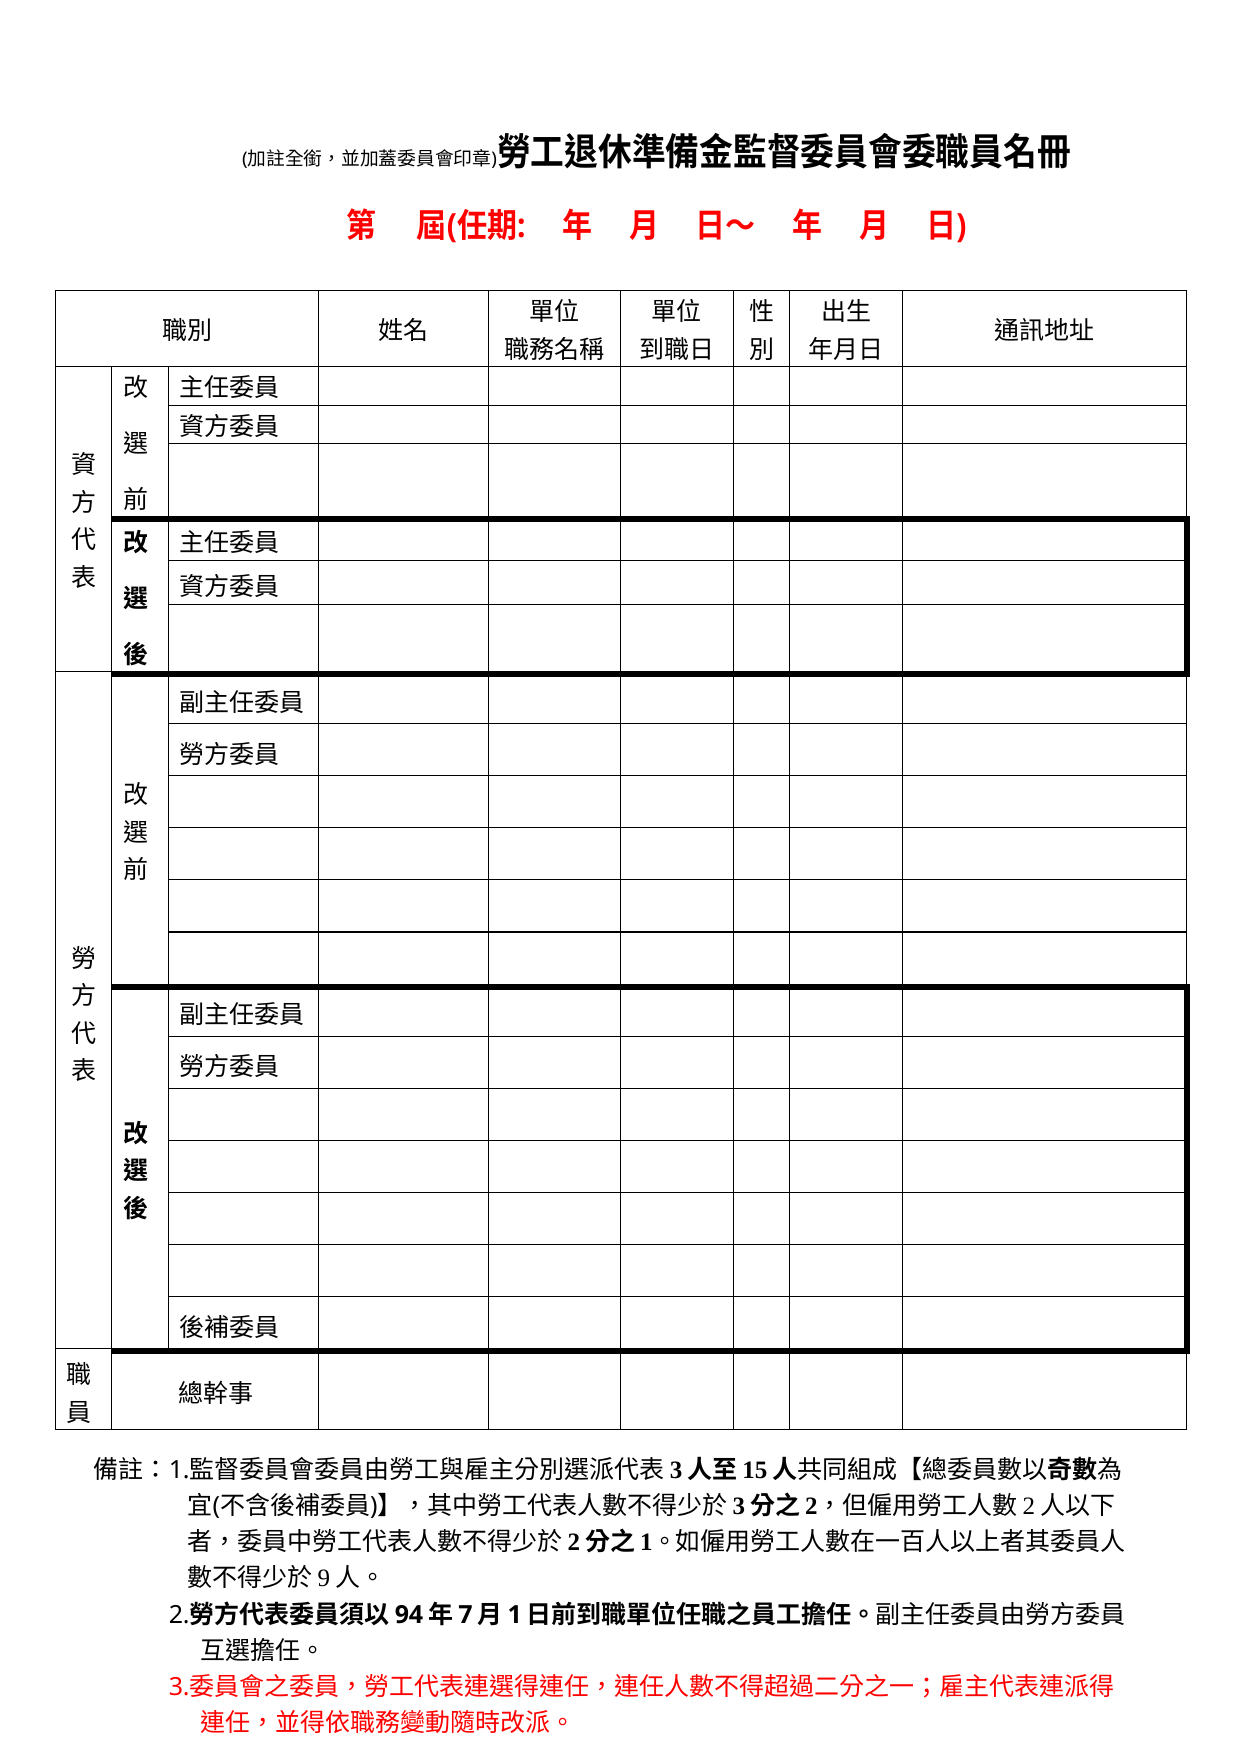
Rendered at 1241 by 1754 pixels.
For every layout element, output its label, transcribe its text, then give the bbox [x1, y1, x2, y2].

table_header 職別 [56, 291, 318, 366]
table_cell [790, 367, 902, 405]
table_header 單位 到職日 [621, 291, 733, 366]
table_cell [489, 1089, 620, 1140]
table_cell [903, 1037, 1184, 1088]
table_cell [734, 367, 789, 405]
table_cell [790, 1193, 902, 1244]
text 2.勞方代表委員須以94年7月1日前到職單位任職之員工擔任。副主任委員由勞方委員互選擔任。 [168, 1594, 1125, 1667]
table_cell [790, 561, 902, 603]
table_cell [319, 880, 488, 931]
table_cell [319, 828, 488, 879]
table_cell [489, 677, 620, 723]
table_cell [734, 828, 789, 879]
table_cell 資方委員 [169, 561, 318, 603]
table_cell [621, 1245, 733, 1296]
table_cell [169, 1141, 318, 1192]
table_cell [790, 605, 902, 671]
table_cell [319, 605, 488, 671]
table_cell [734, 724, 789, 775]
table_cell [169, 444, 318, 516]
table_cell [790, 1354, 902, 1429]
table_cell [621, 1141, 733, 1192]
table_cell [734, 933, 789, 983]
table_cell [489, 561, 620, 603]
table_cell [319, 444, 488, 516]
table_cell [903, 1354, 1186, 1429]
table_header 單位 職務名稱 [489, 291, 620, 366]
table_cell 勞方委員 [169, 724, 318, 775]
table_cell [734, 776, 789, 827]
table_cell [621, 677, 733, 723]
table_header 出生 年月日 [790, 291, 902, 366]
table_cell [169, 880, 318, 931]
table_cell [903, 1245, 1184, 1296]
table_cell 副主任委員 [169, 677, 318, 723]
table_cell [790, 1245, 902, 1296]
table_cell [734, 1141, 789, 1192]
table_cell [790, 677, 902, 723]
table_cell [319, 1297, 488, 1348]
table_cell [903, 522, 1184, 560]
table_cell [621, 776, 733, 827]
table_cell [489, 776, 620, 827]
table_cell [790, 1089, 902, 1140]
table_cell [489, 1037, 620, 1088]
table_cell [734, 1089, 789, 1140]
table_cell [621, 367, 733, 405]
table_cell [790, 406, 902, 443]
table_cell 勞 方 代 表 [56, 672, 111, 1348]
table_cell [319, 367, 488, 405]
table_cell [903, 367, 1186, 405]
table_cell [489, 724, 620, 775]
table_cell [790, 522, 902, 560]
table_cell [169, 605, 318, 671]
table_cell [790, 776, 902, 827]
table_cell [903, 605, 1184, 671]
table_cell [489, 880, 620, 931]
table_cell [790, 880, 902, 931]
table_cell [489, 990, 620, 1036]
table_cell [734, 990, 789, 1036]
table_cell [734, 1297, 789, 1348]
text 3.委員會之委員，勞工代表連選得連任，連任人數不得超過二分之一；雇主代表連派得連任，並得依職務變動隨時改派。 [168, 1667, 1125, 1739]
table_cell 主任委員 [169, 522, 318, 560]
table_cell [169, 1193, 318, 1244]
table_cell [621, 1037, 733, 1088]
table_cell [319, 677, 488, 723]
table_cell [319, 990, 488, 1036]
table_cell [903, 561, 1184, 603]
table_cell [319, 1354, 488, 1429]
table_cell [790, 828, 902, 879]
table_cell [621, 1089, 733, 1140]
table_cell [903, 677, 1186, 723]
table_cell [734, 1245, 789, 1296]
table_cell [903, 1089, 1184, 1140]
table_cell [489, 522, 620, 560]
table_cell [621, 933, 733, 983]
table_cell [489, 1245, 620, 1296]
table_cell [903, 776, 1186, 827]
table_cell [734, 1354, 789, 1429]
table_cell [489, 367, 620, 405]
table_cell [621, 1193, 733, 1244]
table_cell [319, 776, 488, 827]
table_cell [790, 1141, 902, 1192]
table_cell 勞方委員 [169, 1037, 318, 1088]
table_cell [734, 605, 789, 671]
text 備註：1.監督委員會委員由勞工與雇主分別選派代表3人至15人共同組成【總委員數以奇數為宜(不含後補委員)】，其中勞工代表人數不得少於3分之2，但僱用勞工人數2人以下者，委員中勞工代表人數不得少於2分之1。如僱用勞工人數在一百人以上者其委員人數不得少於9人。 [93, 1449, 1125, 1594]
text (加註全銜，並加蓋委員會印章)勞工退休準備金監督委員會委職員名冊 [187, 111, 1125, 186]
table_cell [489, 406, 620, 443]
table_cell [489, 605, 620, 671]
table_cell [621, 561, 733, 603]
table_cell [169, 1245, 318, 1296]
table_cell [489, 1193, 620, 1244]
table_cell 資 方 代 表 [56, 367, 111, 671]
table_cell [790, 724, 902, 775]
table_cell [734, 444, 789, 516]
text 第 屆(任期: 年 月 日～ 年 月 日) [187, 186, 1125, 261]
table_cell 資方委員 [169, 406, 318, 443]
table_cell [903, 444, 1186, 516]
table_cell 職員 [56, 1349, 111, 1429]
table_cell [903, 933, 1186, 983]
table_cell 後補委員 [169, 1297, 318, 1348]
table_cell [903, 406, 1186, 443]
table_cell 改 選 前 [112, 367, 168, 516]
table_cell [169, 1089, 318, 1140]
table_cell [903, 1141, 1184, 1192]
table_cell [621, 406, 733, 443]
table_cell [621, 605, 733, 671]
table_cell [903, 724, 1186, 775]
table_cell [621, 1297, 733, 1348]
table_cell [734, 677, 789, 723]
table_cell [734, 406, 789, 443]
table_cell [734, 1037, 789, 1088]
table_cell 副主任委員 [169, 990, 318, 1036]
table_cell [790, 1037, 902, 1088]
table_cell [621, 522, 733, 560]
table_cell [734, 561, 789, 603]
table_header 姓名 [319, 291, 488, 366]
table_cell [734, 522, 789, 560]
table_cell [489, 828, 620, 879]
table_cell [489, 1141, 620, 1192]
table_cell [169, 776, 318, 827]
table_cell [489, 1297, 620, 1348]
table_cell [903, 990, 1184, 1036]
table_cell [903, 1297, 1184, 1348]
table_header 通訊地址 [903, 291, 1186, 366]
table_header 性別 [734, 291, 789, 366]
table_cell [319, 1193, 488, 1244]
table_cell [790, 933, 902, 983]
table_cell [489, 1354, 620, 1429]
table_cell [319, 1245, 488, 1296]
table_cell [621, 1354, 733, 1429]
table_cell [790, 990, 902, 1036]
table_cell [903, 880, 1186, 931]
table_cell [790, 444, 902, 516]
table_cell [319, 1141, 488, 1192]
table_cell [903, 1193, 1184, 1244]
table_cell [621, 990, 733, 1036]
table_cell [169, 828, 318, 879]
table_cell [319, 1037, 488, 1088]
table_cell [903, 828, 1186, 879]
table_cell 改 選 後 [112, 522, 168, 671]
table_cell [319, 406, 488, 443]
table_cell [621, 828, 733, 879]
table_cell [489, 444, 620, 516]
table_cell [621, 880, 733, 931]
table_cell 總幹事 [112, 1354, 318, 1429]
table_cell [734, 880, 789, 931]
table_cell 主任委員 [169, 367, 318, 405]
table_cell [169, 933, 318, 983]
table_cell 改 選 前 [112, 677, 168, 983]
table_cell [319, 561, 488, 603]
table_cell [489, 933, 620, 983]
table_cell [319, 1089, 488, 1140]
table_cell [790, 1297, 902, 1348]
table_cell [621, 444, 733, 516]
table_cell [319, 933, 488, 983]
table_cell 改 選 後 [112, 990, 168, 1348]
table_cell [621, 724, 733, 775]
table_cell [319, 724, 488, 775]
table_cell [319, 522, 488, 560]
table_cell [734, 1193, 789, 1244]
